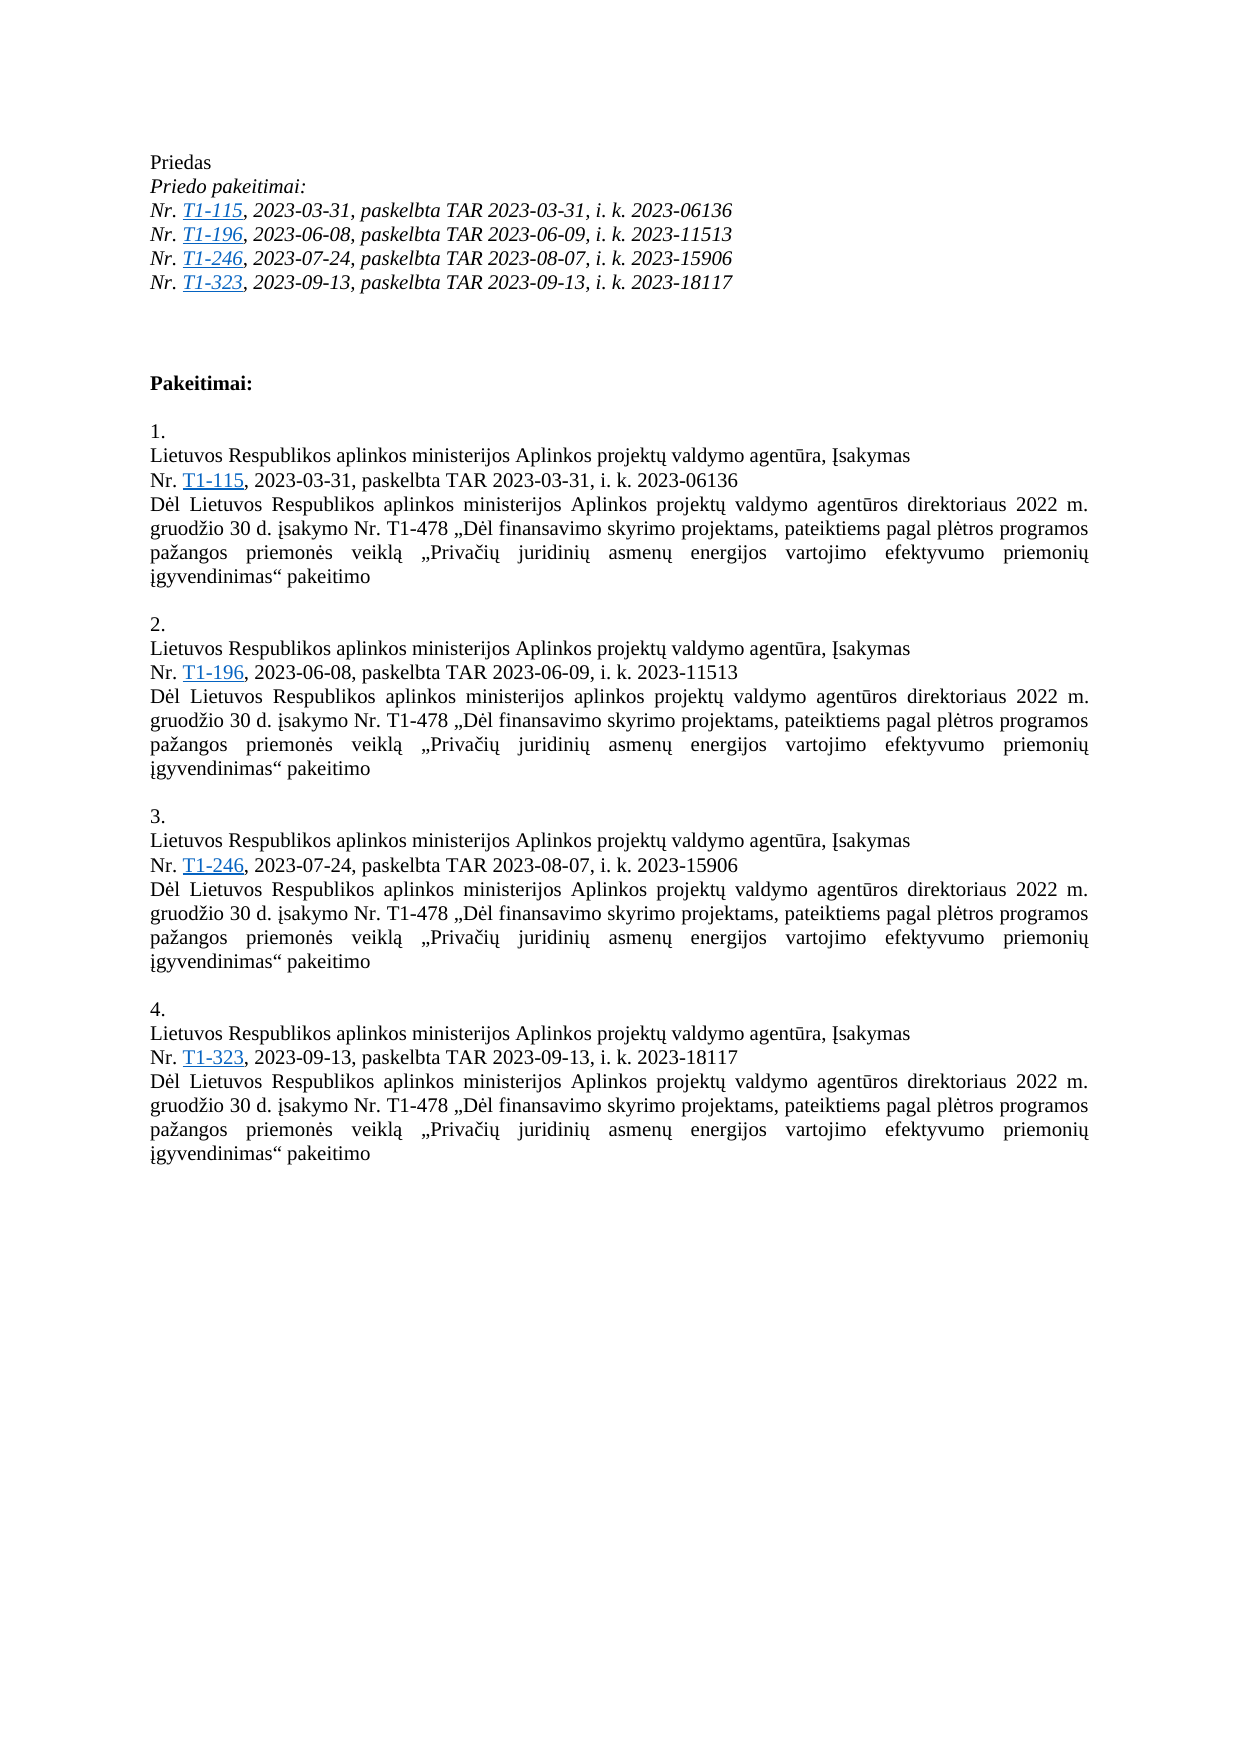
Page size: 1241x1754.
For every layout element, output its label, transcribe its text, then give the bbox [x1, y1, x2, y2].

text Nr. T1-115, 2023-03-31, paskelbta TAR 2023-03-31, i. k. 2023-06136 [150, 198, 1090, 222]
text Dėl Lietuvos Respublikos aplinkos ministerijos Aplinkos projektų valdymo agentūros direktoriaus 2022 m. gruodžio 30 d. įsakymo Nr. T1-478 „Dėl finansavimo skyrimo projektams, pateiktiems pagal plėtros programos pažangos priemonės veiklą „Privačių juridinių asmenų energijos vartojimo efektyvumo priemonių įgyvendinimas“ pakeitimo [150, 877, 1090, 973]
text Nr. T1-196, 2023-06-08, paskelbta TAR 2023-06-09, i. k. 2023-11513 [150, 660, 1090, 684]
text Nr. T1-323, 2023-09-13, paskelbta TAR 2023-09-13, i. k. 2023-18117 [150, 1045, 1090, 1069]
text Nr. T1-323, 2023-09-13, paskelbta TAR 2023-09-13, i. k. 2023-18117 [150, 270, 1090, 294]
text Nr. T1-115, 2023-03-31, paskelbta TAR 2023-03-31, i. k. 2023-06136 [150, 467, 1090, 492]
text Priedas [150, 150, 1090, 174]
text Lietuvos Respublikos aplinkos ministerijos Aplinkos projektų valdymo agentūra, Įsakymas [150, 1021, 1090, 1045]
text Pakeitimai: [150, 371, 1090, 395]
text Priedo pakeitimai: [150, 174, 1090, 198]
text Lietuvos Respublikos aplinkos ministerijos Aplinkos projektų valdymo agentūra, Įsakymas [150, 636, 1090, 660]
text Dėl Lietuvos Respublikos aplinkos ministerijos Aplinkos projektų valdymo agentūros direktoriaus 2022 m. gruodžio 30 d. įsakymo Nr. T1-478 „Dėl finansavimo skyrimo projektams, pateiktiems pagal plėtros programos pažangos priemonės veiklą „Privačių juridinių asmenų energijos vartojimo efektyvumo priemonių įgyvendinimas“ pakeitimo [150, 492, 1090, 588]
text Lietuvos Respublikos aplinkos ministerijos Aplinkos projektų valdymo agentūra, Įsakymas [150, 828, 1090, 852]
text 1. [150, 419, 1090, 443]
text Dėl Lietuvos Respublikos aplinkos ministerijos aplinkos projektų valdymo agentūros direktoriaus 2022 m. gruodžio 30 d. įsakymo Nr. T1-478 „Dėl finansavimo skyrimo projektams, pateiktiems pagal plėtros programos pažangos priemonės veiklą „Privačių juridinių asmenų energijos vartojimo efektyvumo priemonių įgyvendinimas“ pakeitimo [150, 684, 1090, 780]
text Lietuvos Respublikos aplinkos ministerijos Aplinkos projektų valdymo agentūra, Įsakymas [150, 443, 1090, 467]
text Dėl Lietuvos Respublikos aplinkos ministerijos Aplinkos projektų valdymo agentūros direktoriaus 2022 m. gruodžio 30 d. įsakymo Nr. T1-478 „Dėl finansavimo skyrimo projektams, pateiktiems pagal plėtros programos pažangos priemonės veiklą „Privačių juridinių asmenų energijos vartojimo efektyvumo priemonių įgyvendinimas“ pakeitimo [150, 1069, 1090, 1165]
text Nr. T1-196, 2023-06-08, paskelbta TAR 2023-06-09, i. k. 2023-11513 [150, 222, 1090, 246]
text Nr. T1-246, 2023-07-24, paskelbta TAR 2023-08-07, i. k. 2023-15906 [150, 246, 1090, 270]
text 3. [150, 804, 1090, 828]
text 4. [150, 997, 1090, 1021]
text Nr. T1-246, 2023-07-24, paskelbta TAR 2023-08-07, i. k. 2023-15906 [150, 852, 1090, 877]
text 2. [150, 612, 1090, 636]
